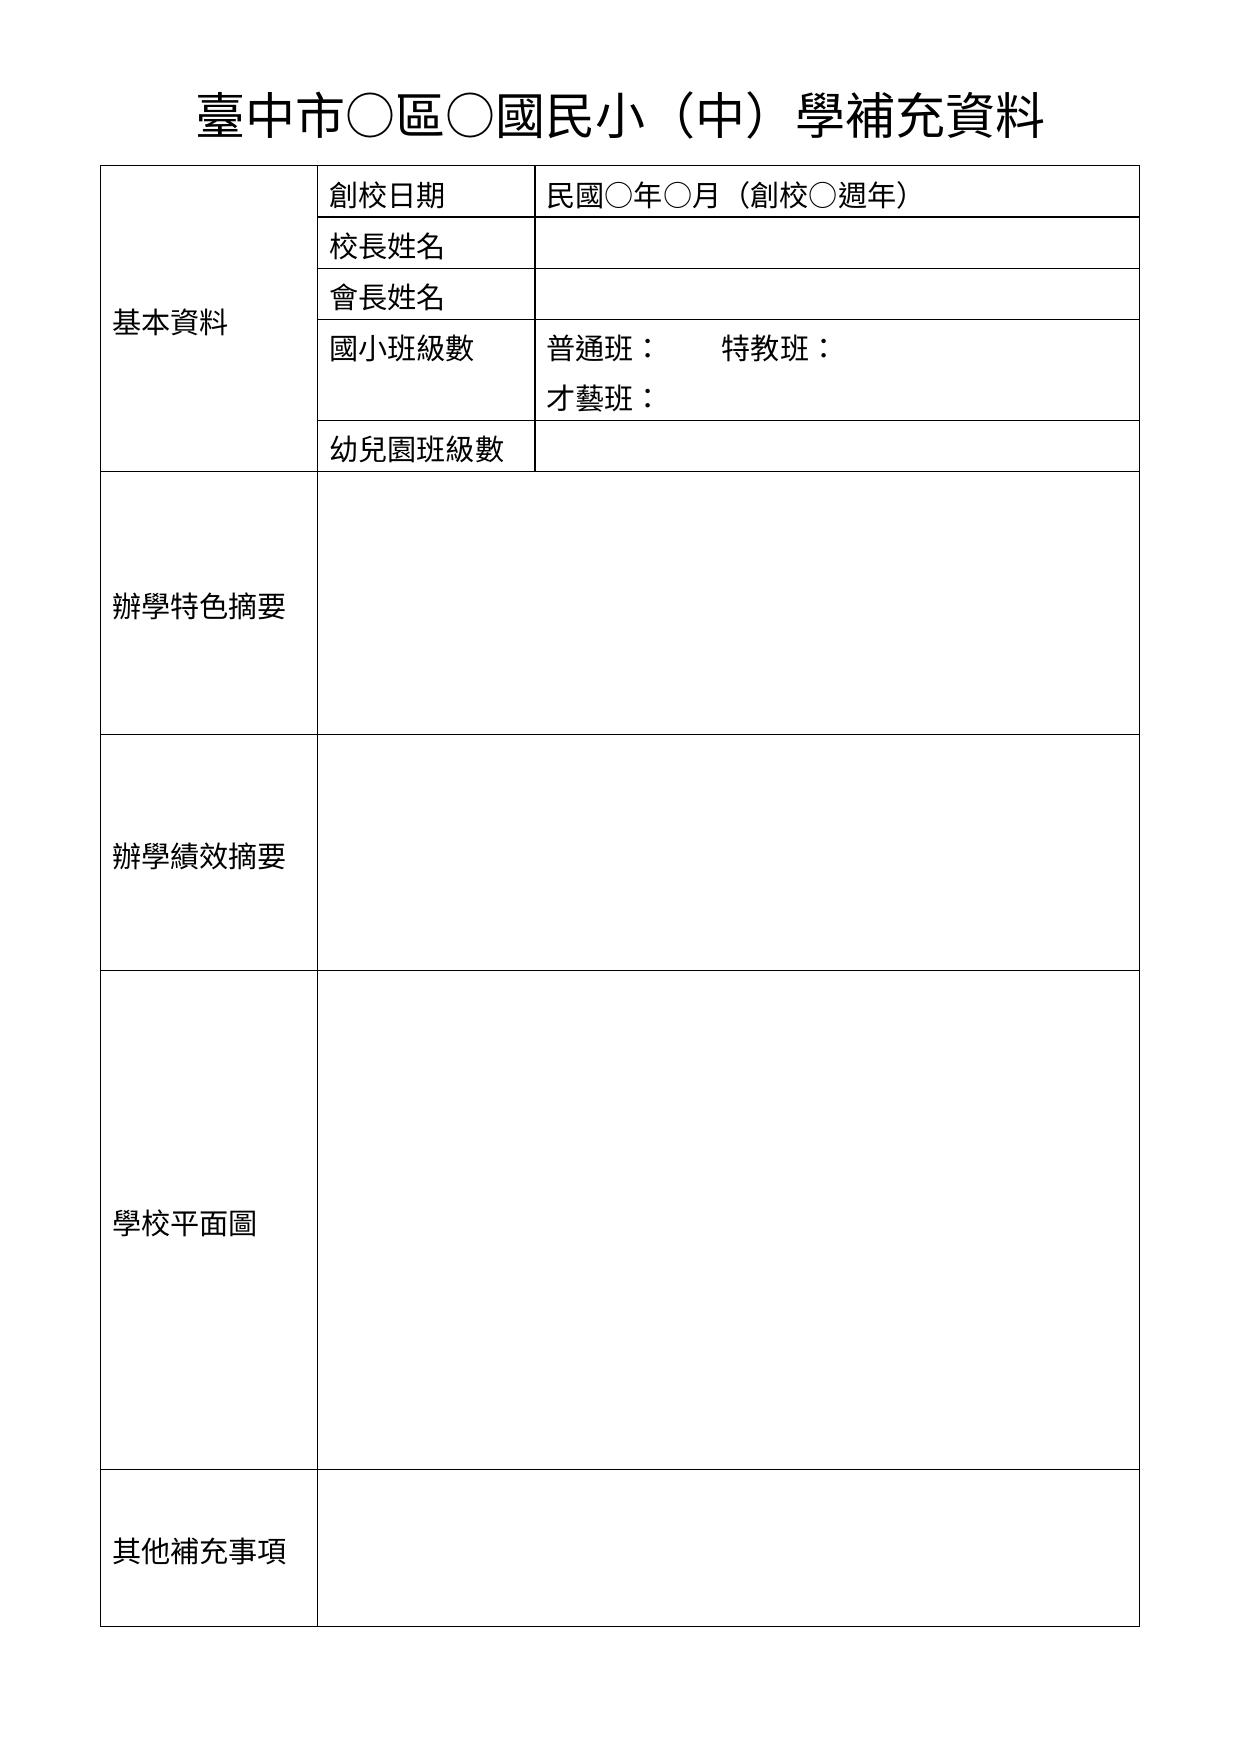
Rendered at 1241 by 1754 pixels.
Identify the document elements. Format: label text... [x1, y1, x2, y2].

table_cell 辦學績效摘要 [101, 735, 317, 970]
table_header 民國○年○月（創校○週年） [536, 166, 1139, 216]
table_cell 幼兒園班級數 [318, 421, 534, 471]
table_cell [318, 971, 1139, 1468]
table_header 基本資料 [101, 166, 317, 471]
table_cell 學校平面圖 [101, 971, 317, 1468]
table_cell 國小班級數 [318, 320, 534, 419]
table_cell 會長姓名 [318, 269, 534, 318]
table_cell [318, 472, 1139, 734]
table_cell [536, 269, 1139, 318]
table_cell 校長姓名 [318, 218, 534, 267]
table_cell 其他補充事項 [101, 1470, 317, 1626]
table_cell 辦學特色摘要 [101, 472, 317, 734]
table_cell [318, 1470, 1139, 1626]
table_cell [318, 735, 1139, 970]
text 臺中市○區○國民小（中）學補充資料 [89, 77, 1152, 149]
table_cell [536, 421, 1139, 471]
table_cell 普通班： 特教班： 才藝班： [536, 320, 1139, 419]
table_header 創校日期 [318, 166, 534, 216]
table_cell [536, 218, 1139, 267]
